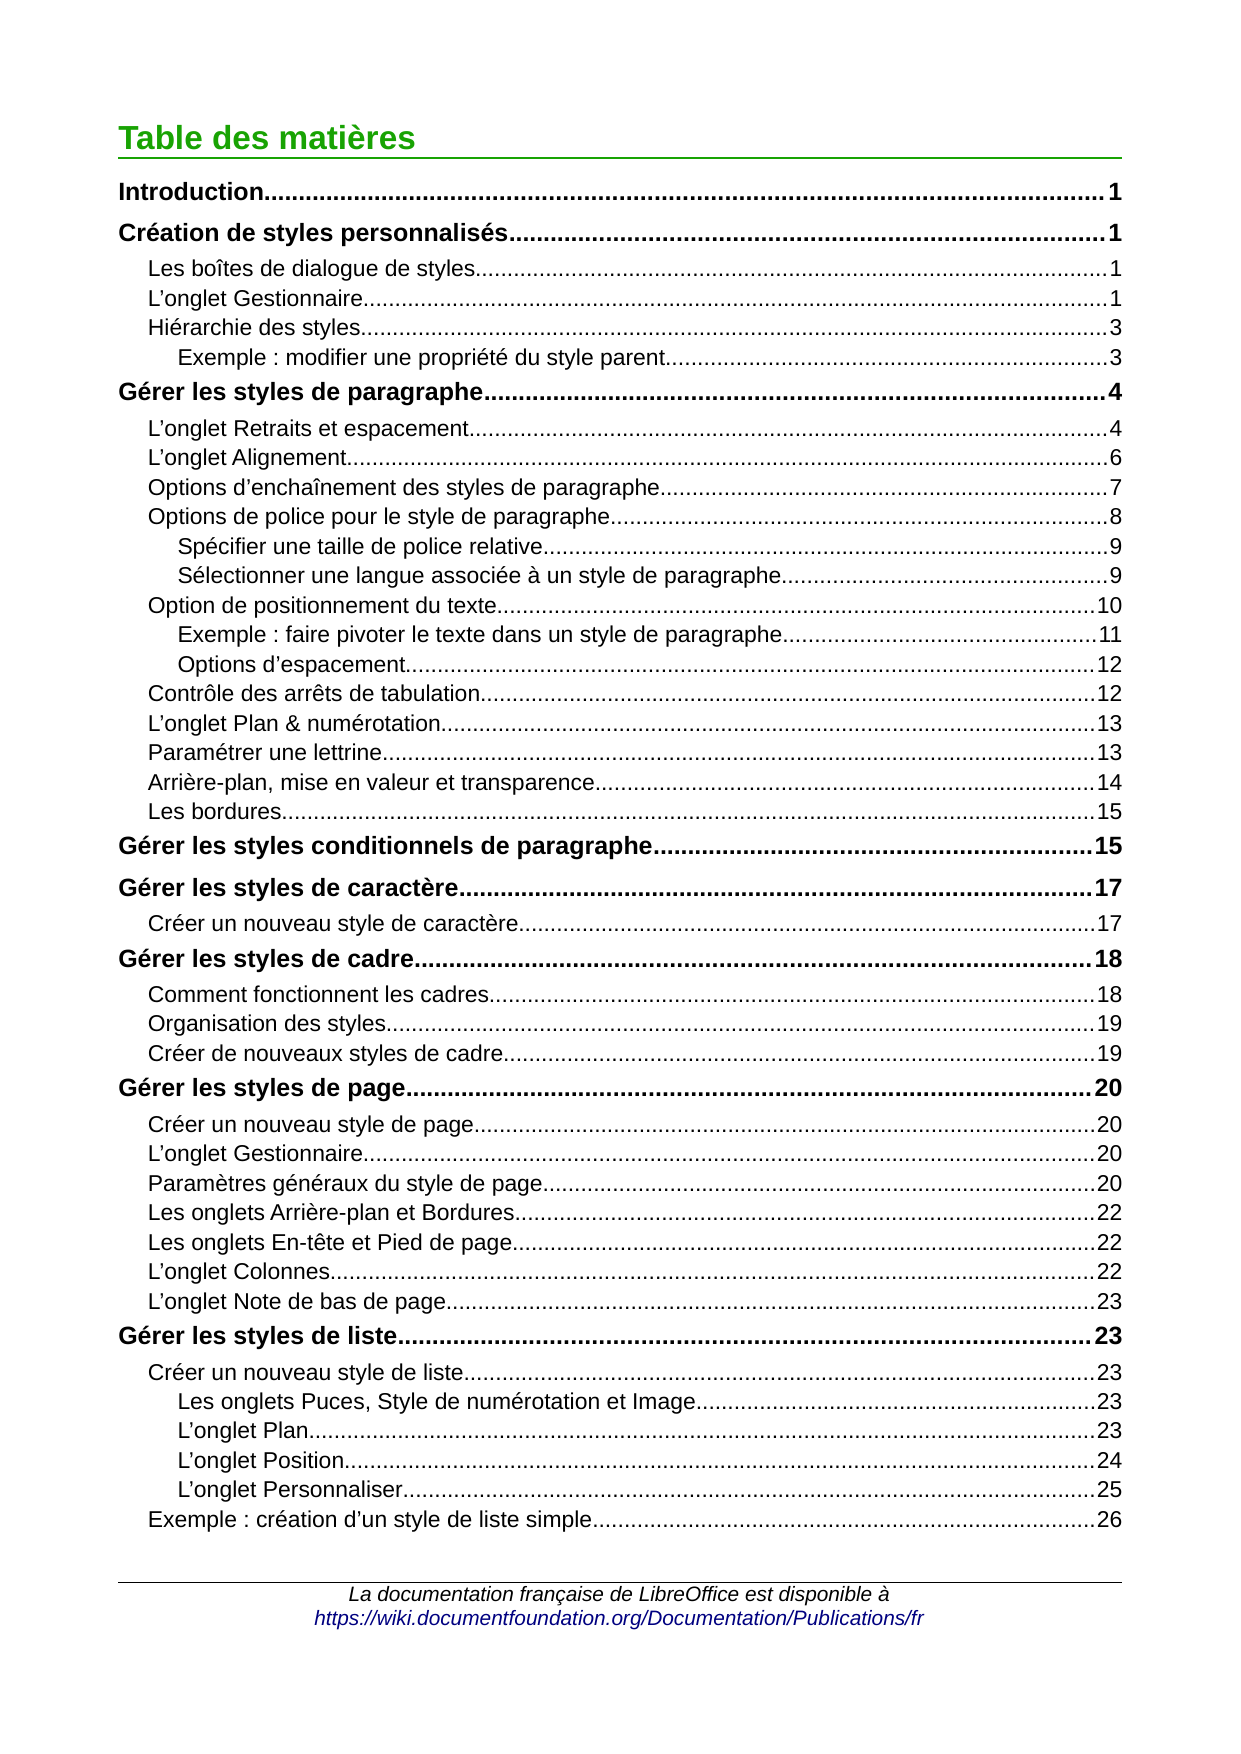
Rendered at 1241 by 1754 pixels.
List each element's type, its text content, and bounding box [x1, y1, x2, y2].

text L’onglet Colonnes 22 [148, 1256, 1122, 1286]
text Sélectionner une langue associée à un style de paragraphe 9 [177, 560, 1122, 589]
text Options de police pour le style de paragraphe 8 [148, 501, 1122, 531]
text Les onglets Arrière-plan et Bordures 22 [148, 1197, 1122, 1227]
text L’onglet Plan & numérotation 13 [148, 707, 1122, 737]
text L’onglet Plan 23 [177, 1415, 1122, 1445]
text Créer un nouveau style de caractère 17 [148, 908, 1122, 937]
text Créer de nouveaux styles de cadre 19 [148, 1038, 1122, 1067]
text L’onglet Retraits et espacement 4 [148, 413, 1122, 442]
text Gérer les styles de caractère 17 [118, 873, 1122, 902]
text Arrière-plan, mise en valeur et transparence 14 [148, 766, 1122, 796]
subtitle Table des matières [118, 118, 1122, 157]
text Les onglets En-tête et Pied de page 22 [148, 1227, 1122, 1256]
text L’onglet Alignement 6 [148, 442, 1122, 472]
text Paramétrer une lettrine 13 [148, 737, 1122, 766]
text Création de styles personnalisés 1 [118, 218, 1122, 247]
text L’onglet Personnaliser 25 [177, 1474, 1122, 1504]
text Gérer les styles de cadre 18 [118, 943, 1122, 973]
text Option de positionnement du texte 10 [148, 589, 1122, 619]
text L’onglet Gestionnaire 1 [148, 283, 1122, 312]
text Exemple : modifier une propriété du style parent 3 [177, 342, 1122, 371]
text Gérer les styles de paragraphe 4 [118, 377, 1122, 407]
text Spécifier une taille de police relative 9 [177, 531, 1122, 560]
text Gérer les styles conditionnels de paragraphe 15 [118, 831, 1122, 861]
text Les onglets Puces, Style de numérotation et Image 23 [177, 1386, 1122, 1415]
text Introduction 1 [118, 177, 1122, 206]
text Gérer les styles de page 20 [118, 1073, 1122, 1103]
text Comment fonctionnent les cadres 18 [148, 979, 1122, 1008]
text Exemple : création d’un style de liste simple 26 [148, 1504, 1122, 1533]
text Les bordures 15 [148, 796, 1122, 825]
text L’onglet Note de bas de page 23 [148, 1286, 1122, 1315]
text Créer un nouveau style de page 20 [148, 1109, 1122, 1138]
text Contrôle des arrêts de tabulation 12 [148, 678, 1122, 707]
text L’onglet Gestionnaire 20 [148, 1138, 1122, 1168]
text Exemple : faire pivoter le texte dans un style de paragraphe 11 [177, 619, 1122, 648]
text Créer un nouveau style de liste 23 [148, 1356, 1122, 1386]
text Paramètres généraux du style de page 20 [148, 1168, 1122, 1197]
text Les boîtes de dialogue de styles 1 [148, 253, 1122, 283]
text Hiérarchie des styles 3 [148, 312, 1122, 342]
text Gérer les styles de liste 23 [118, 1321, 1122, 1350]
text Organisation des styles 19 [148, 1008, 1122, 1038]
text Options d’espacement 12 [177, 648, 1122, 678]
text Options d’enchaînement des styles de paragraphe 7 [148, 472, 1122, 501]
text L’onglet Position 24 [177, 1445, 1122, 1474]
